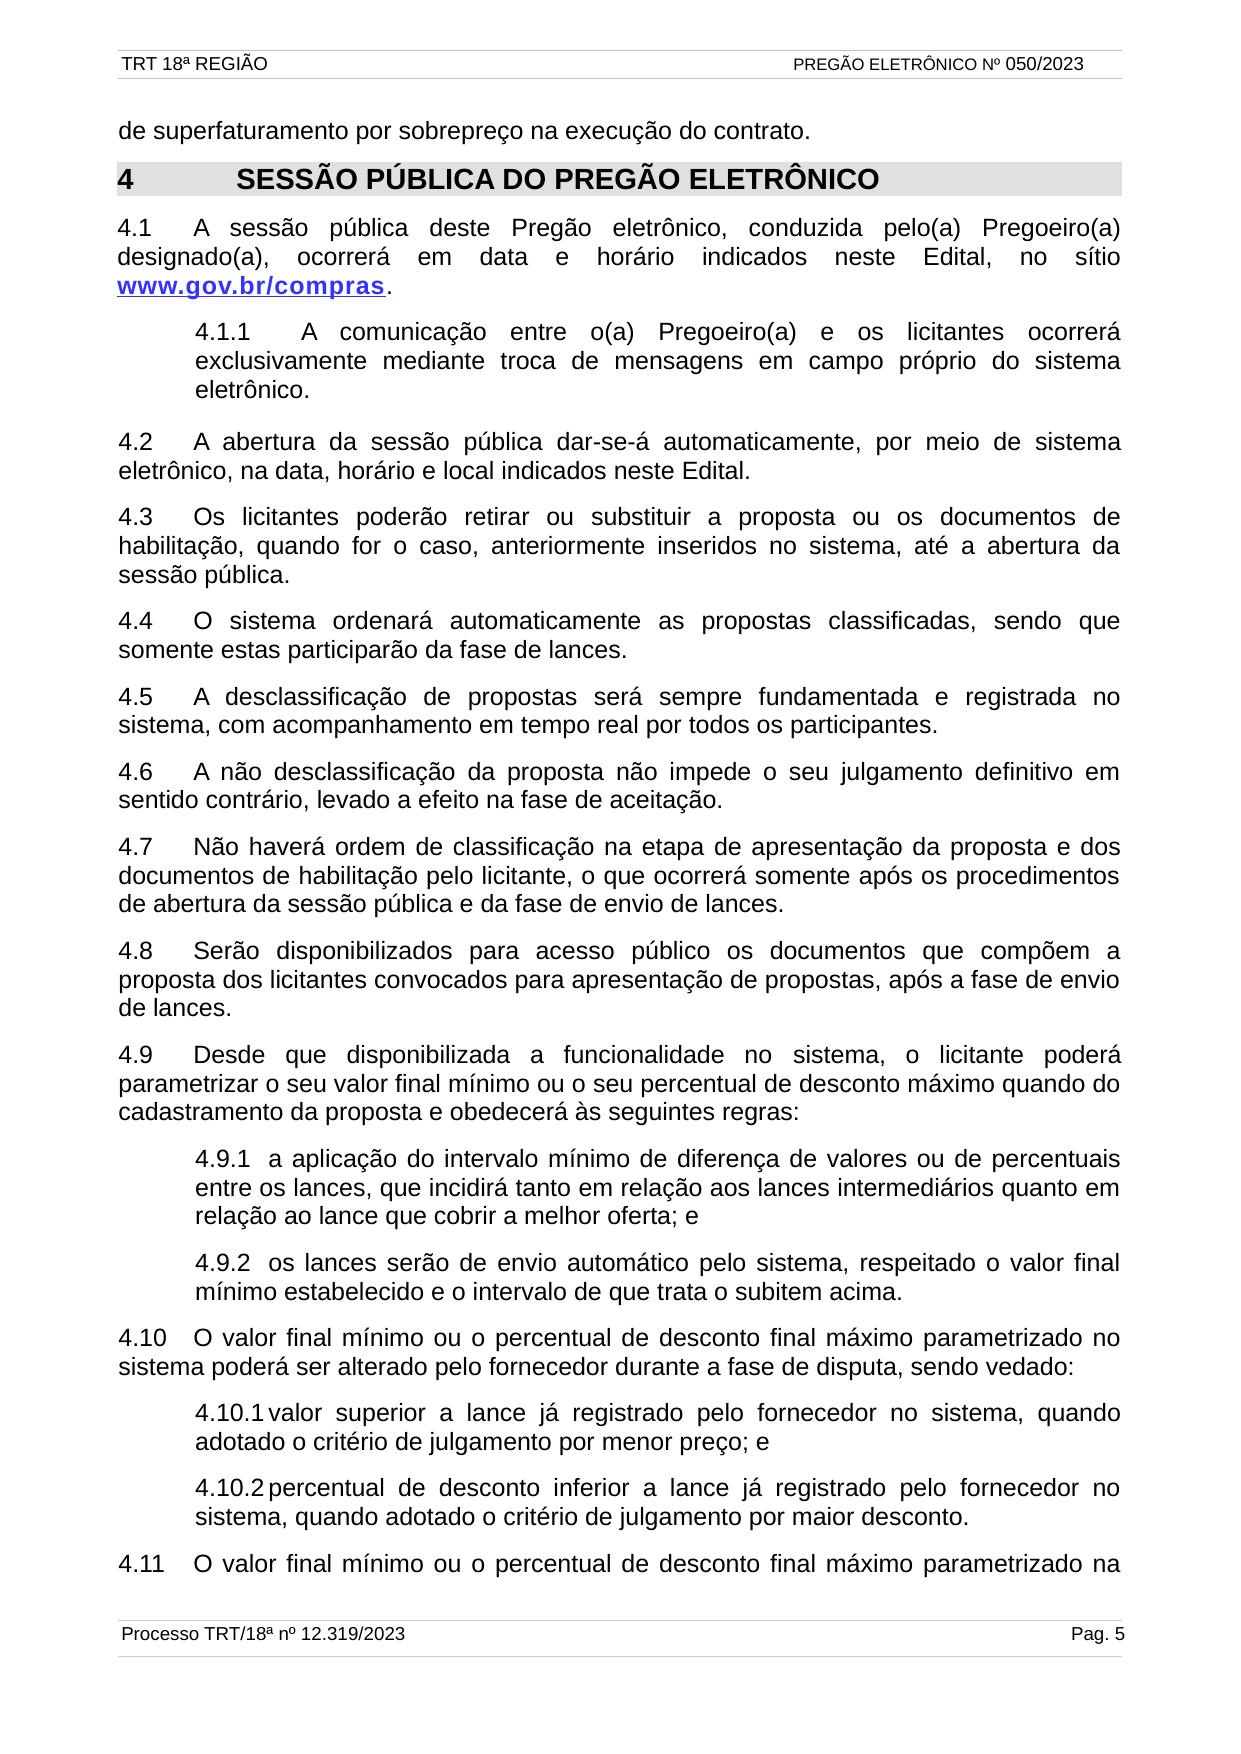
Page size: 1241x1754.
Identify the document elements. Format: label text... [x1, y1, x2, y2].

text 4.9 Desde que disponibilizada a funcionalidade no sistema, o licitante poderá parametrizar o seu valor final mínimo ou o seu percentual de desconto máximo quando do cadastramento da proposta e obedecerá às seguintes regras: [118, 1040, 1122, 1126]
text de superfaturamento por sobrepreço na execução do contrato. [118, 116, 1122, 144]
text 4.10.2 percentual de desconto inferior a lance já registrado pelo fornecedor no sistema, quando adotado o critério de julgamento por maior desconto. [195, 1473, 1122, 1531]
text 4.4 O sistema ordenará automaticamente as propostas classificadas, sendo que somente estas participarão da fase de lances. [118, 606, 1122, 664]
text 4.11 O valor final mínimo ou o percentual de desconto final máximo parametrizado na [118, 1549, 1122, 1577]
text 4.7 Não haverá ordem de classificação na etapa de apresentação da proposta e dos documentos de habilitação pelo licitante, o que ocorrerá somente após os procedimentos de abertura da sessão pública e da fase de envio de lances. [118, 832, 1122, 918]
text 4.9.1 a aplicação do intervalo mínimo de diferença de valores ou de percentuais entre os lances, que incidirá tanto em relação aos lances intermediários quanto em relação ao lance que cobrir a melhor oferta; e [195, 1144, 1122, 1230]
text 4.2 A abertura da sessão pública dar-se-á automaticamente, por meio de sistema eletrônico, na data, horário e local indicados neste Edital. [118, 427, 1122, 485]
text 4.1 A sessão pública deste Pregão eletrônico, conduzida pelo(a) Pregoeiro(a) designado(a), ocorrerá em data e horário indicados neste Edital, no sítio www.gov.br/compras. [117, 213, 1122, 299]
text 4 SESSÃO PÚBLICA DO PREGÃO ELETRÔNICO [117, 162, 1122, 196]
text 4.3 Os licitantes poderão retirar ou substituir a proposta ou os documentos de habilitação, quando for o caso, anteriormente inseridos no sistema, até a abertura da sessão pública. [118, 502, 1122, 589]
text 4.1.1 A comunicação entre o(a) Pregoeiro(a) e os licitantes ocorrerá exclusivamente mediante troca de mensagens em campo próprio do sistema eletrônico. [195, 317, 1122, 403]
text 4.6 A não desclassificação da proposta não impede o seu julgamento definitivo em sentido contrário, levado a efeito na fase de aceitação. [118, 757, 1122, 814]
text 4.8 Serão disponibilizados para acesso público os documentos que compõem a proposta dos licitantes convocados para apresentação de propostas, após a fase de envio de lances. [118, 936, 1122, 1022]
text 4.10 O valor final mínimo ou o percentual de desconto final máximo parametrizado no sistema poderá ser alterado pelo fornecedor durante a fase de disputa, sendo vedado: [118, 1323, 1122, 1381]
text 4.10.1 valor superior a lance já registrado pelo fornecedor no sistema, quando adotado o critério de julgamento por menor preço; e [195, 1398, 1122, 1456]
text 4.5 A desclassificação de propostas será sempre fundamentada e registrada no sistema, com acompanhamento em tempo real por todos os participantes. [118, 682, 1122, 739]
text 4.9.2 os lances serão de envio automático pelo sistema, respeitado o valor final mínimo estabelecido e o intervalo de que trata o subitem acima. [195, 1248, 1122, 1305]
